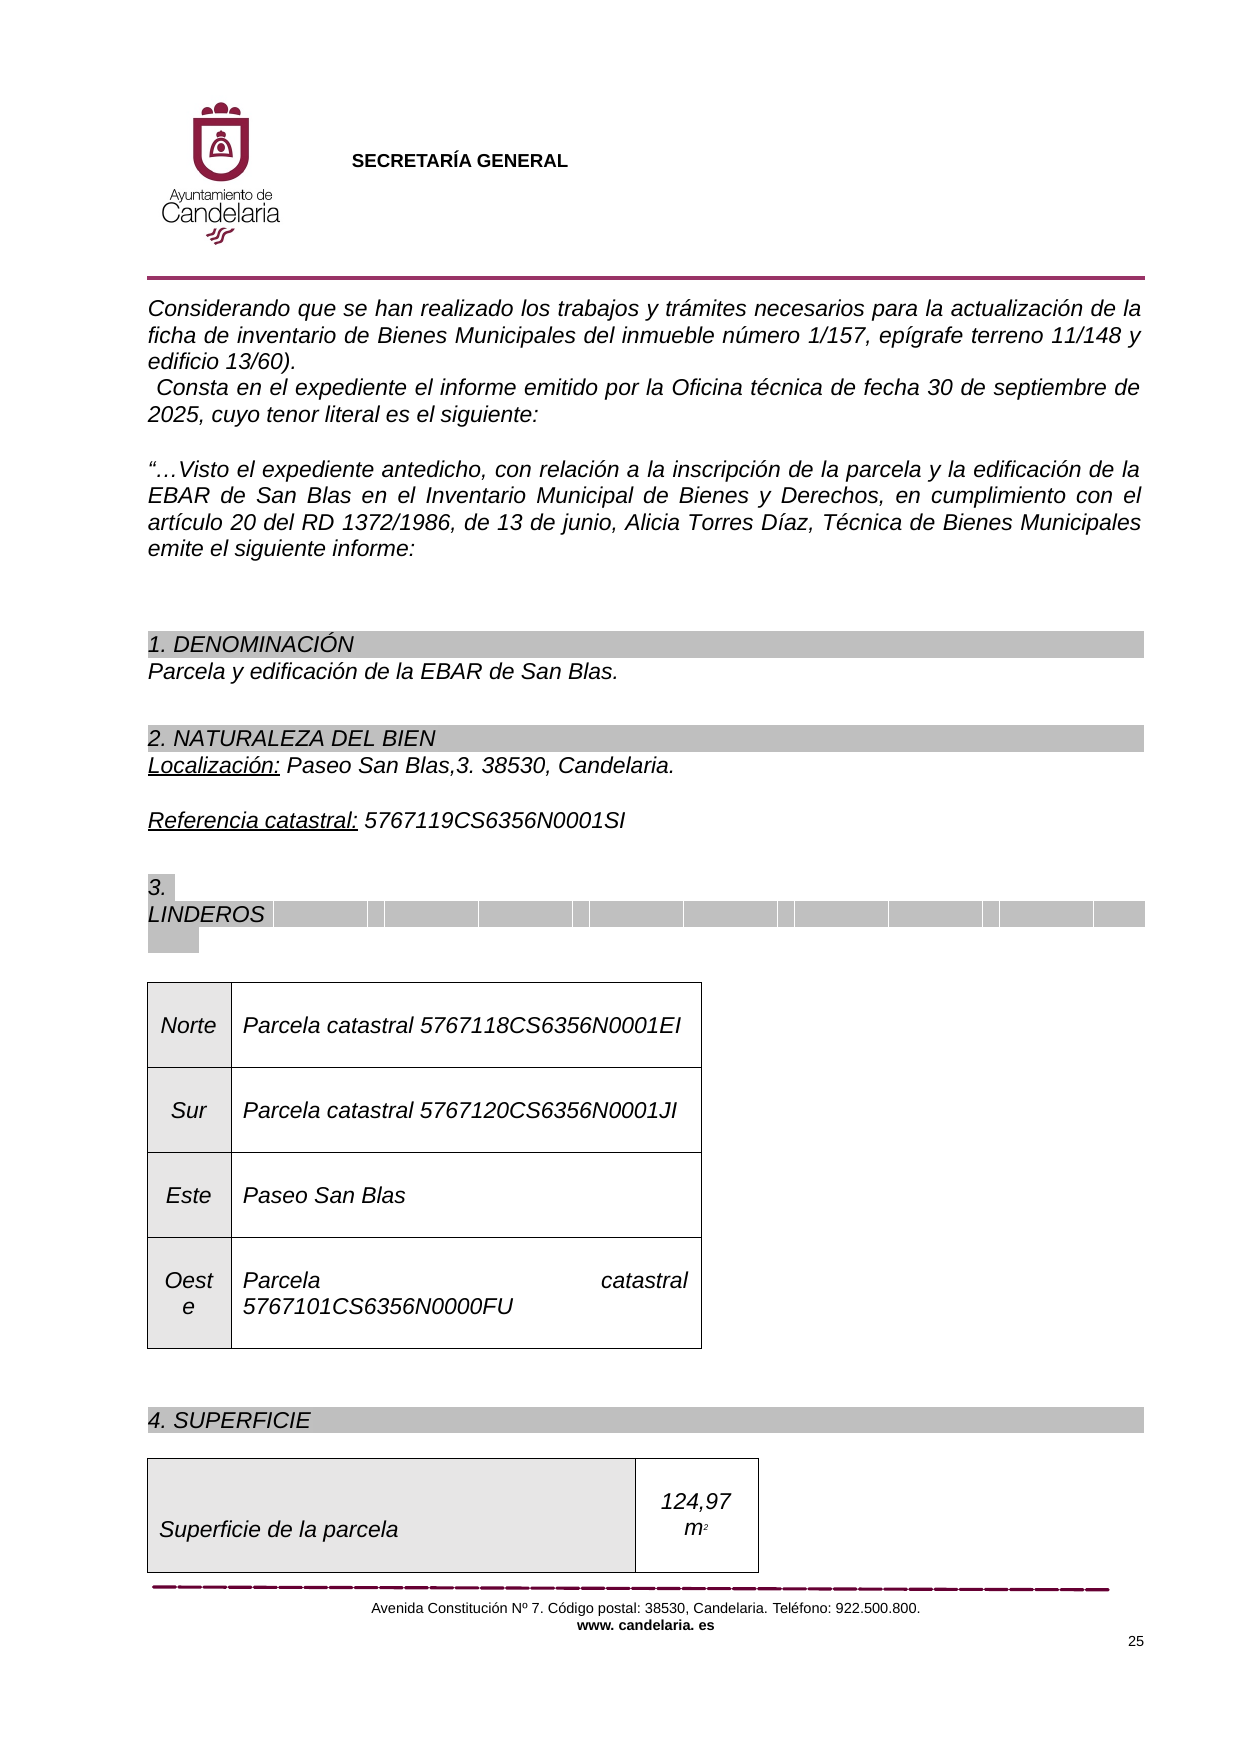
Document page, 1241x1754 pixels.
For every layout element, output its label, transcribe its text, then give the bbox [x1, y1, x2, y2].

table_header Norte [148, 983, 231, 1067]
text Considerando que se han realizado los trabajos y trámites necesarios para la actualización de la ficha de inventario de Bienes Municipales del inmueble número 1/157, epígrafe terreno 11/148 y edificio 13/60). [148, 295, 1144, 374]
text “…Visto el expediente antedicho, con relación a la inscripción de la parcela y la edificación de la EBAR de San Blas en el Inventario Municipal de Bienes y Derechos, en cumplimiento con el artículo 20 del RD 1372/1986, de 13 de junio, Alicia Torres Díaz, Técnica de Bienes Municipales emite el siguiente informe: [148, 456, 1144, 561]
table_header Superficie de la parcela [148, 1459, 635, 1572]
text Parcela y edificación de la EBAR de San Blas. [148, 658, 1144, 684]
table_cell Parcela catastral 5767120CS6356N0001JI [232, 1068, 701, 1152]
table_cell Este [148, 1153, 231, 1237]
text 4. SUPERFICIE [148, 1407, 1144, 1433]
text Consta en el expediente el informe emitido por la Oficina técnica de fecha 30 de septiembre de 2025, cuyo tenor literal es el siguiente: [148, 374, 1144, 427]
text 1. DENOMINACIÓN [148, 631, 1144, 658]
table_cell Sur [148, 1068, 231, 1152]
text 3. LINDEROS [148, 846, 1144, 953]
table_header Parcela catastral 5767118CS6356N0001EI [232, 983, 701, 1067]
table_cell Oeste [148, 1238, 231, 1348]
table_cell Parcela catastral 5767101CS6356N0000FU [232, 1238, 701, 1348]
table_cell Paseo San Blas [232, 1153, 701, 1237]
text Localización: Paseo San Blas,3. 38530, Candelaria. [148, 752, 1144, 778]
table_header 124,97 m2 [636, 1459, 758, 1572]
text 2. NATURALEZA DEL BIEN [148, 725, 1144, 752]
text Referencia catastral: 5767119CS6356N0001SI [148, 807, 1144, 833]
